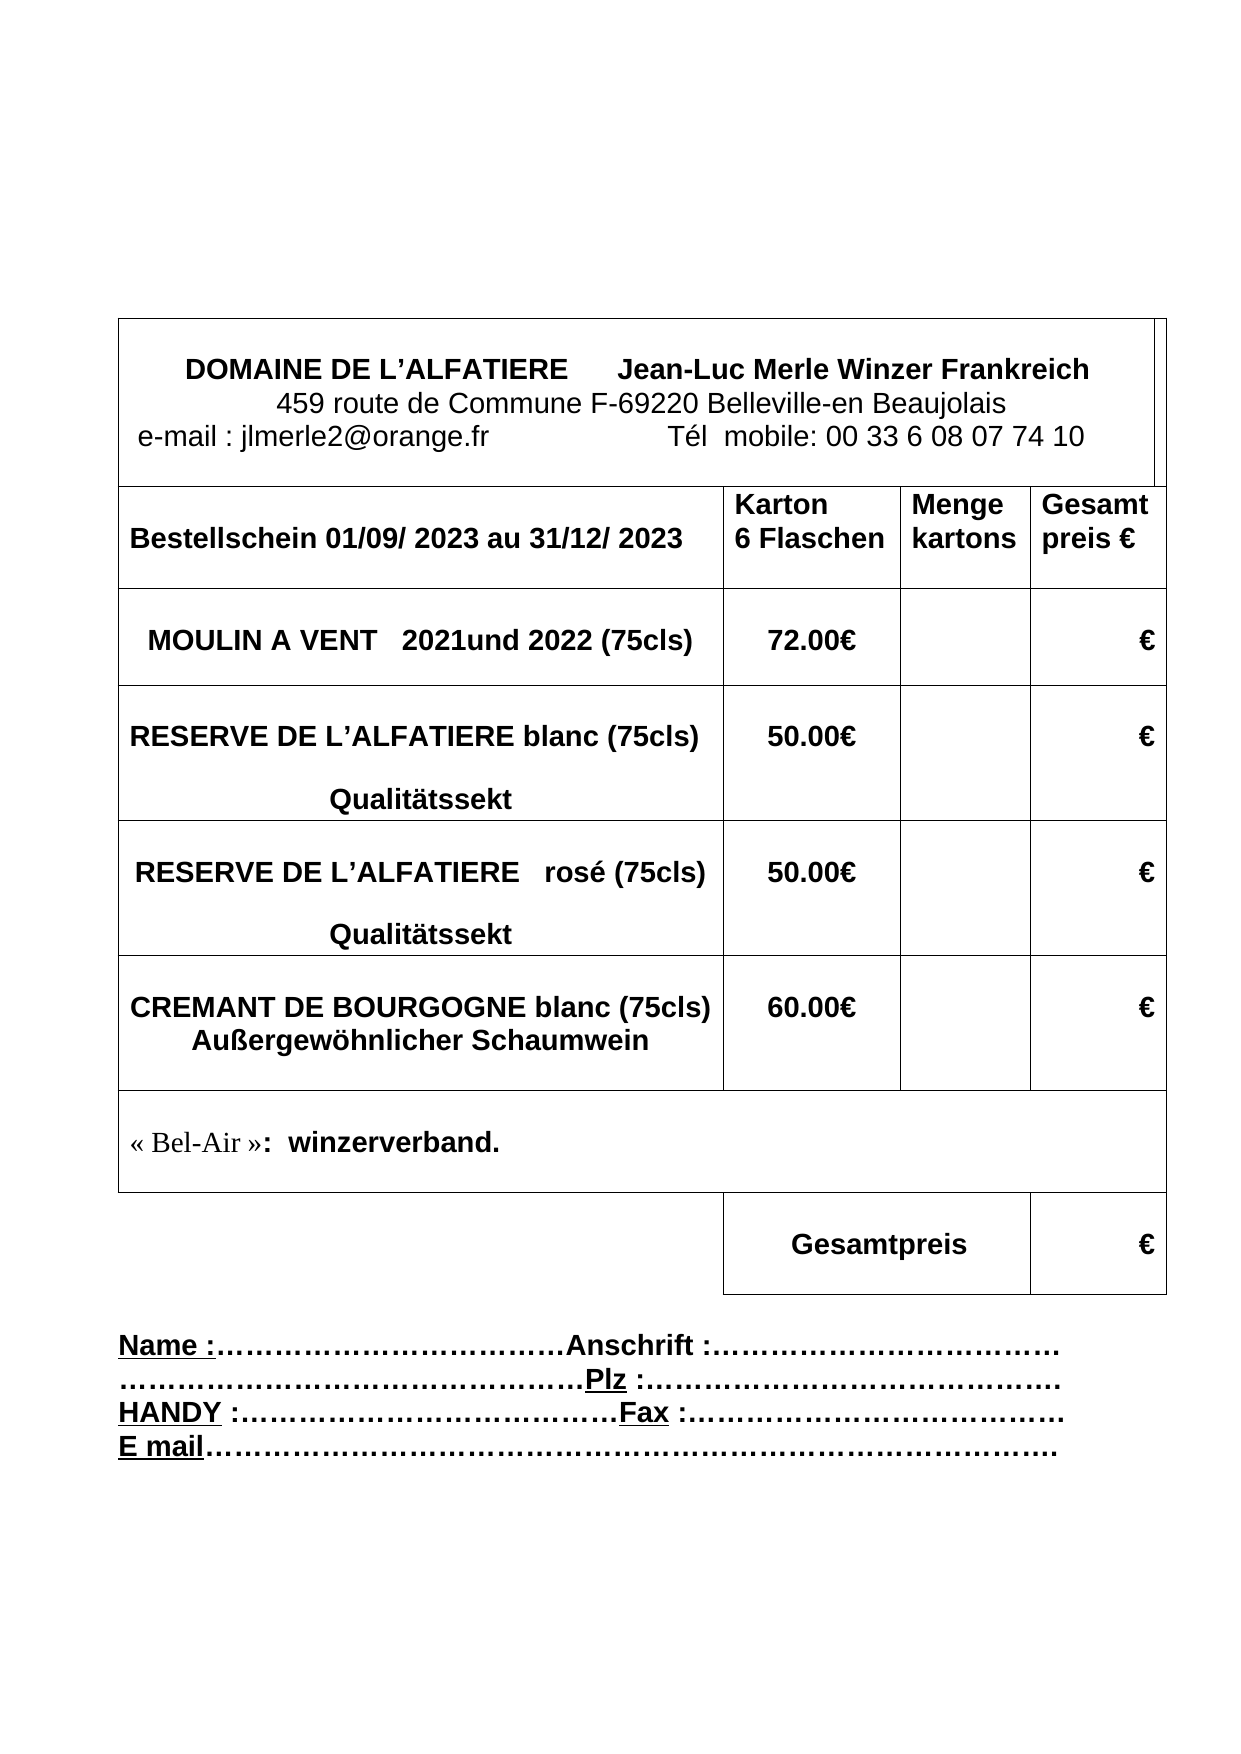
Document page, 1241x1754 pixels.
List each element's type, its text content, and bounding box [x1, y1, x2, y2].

text HANDY :…………………………………Fax :………………………………… [118, 1396, 1122, 1429]
table_cell RESERVE DE L’ALFATIERE blanc (75cls) Qualitätssekt [119, 686, 723, 820]
table_cell € [1031, 956, 1166, 1090]
table_cell MOULIN A VENT 2021und 2022 (75cls) [119, 589, 723, 685]
table_cell [871, 118, 1015, 201]
table_cell Gesamtpreis € [1031, 487, 1166, 588]
table_cell [900, 1091, 1030, 1125]
table_cell Menge kartons [901, 487, 1030, 588]
table_cell [85, 201, 693, 284]
table_cell [694, 201, 871, 284]
text Name :………………………………Anschrift :……………………………… [118, 1328, 1122, 1362]
table_cell [871, 201, 1015, 284]
table_cell 60.00€ [724, 956, 900, 1090]
table_cell [85, 118, 693, 201]
table_cell [1015, 118, 1147, 201]
table_cell [118, 1193, 723, 1294]
table_cell [901, 686, 1030, 820]
table_cell [901, 589, 1030, 685]
table_cell Karton 6 Flaschen [724, 487, 900, 588]
table_cell [1030, 1125, 1166, 1159]
table_cell € [1031, 686, 1166, 820]
table_cell [900, 1159, 1030, 1192]
table_cell [901, 821, 1030, 955]
table_cell 50.00€ [724, 686, 900, 820]
table_cell [1030, 1159, 1166, 1192]
table_cell [723, 1159, 900, 1192]
table_cell Bestellschein 01/09/ 2023 au 31/12/ 2023 [119, 487, 723, 588]
table_cell [119, 1159, 723, 1192]
table_cell € [1031, 821, 1166, 955]
table_cell [723, 1091, 900, 1125]
table_cell € [1031, 1193, 1166, 1294]
table_cell € [1031, 589, 1166, 685]
table_cell 72.00€ [724, 589, 900, 685]
table_cell 50.00€ [724, 821, 900, 955]
table_cell [1015, 201, 1147, 284]
table_cell [119, 1091, 723, 1125]
table_cell CREMANT DE BOURGOGNE blanc (75cls) Außergewöhnlicher Schaumwein [119, 956, 723, 1090]
table_cell RESERVE DE L’ALFATIERE rosé (75cls) Qualitätssekt [119, 821, 723, 955]
table_cell [900, 1125, 1030, 1159]
table_cell Gesamtpreis [724, 1193, 1030, 1294]
table_cell [901, 956, 1030, 1090]
table_cell [1030, 1091, 1166, 1125]
table_header DOMAINE DE L’ALFATIERE Jean-Luc Merle Winzer Frankreich 459 route de Commune F-69220 Belleville-en Beaujolais e-mail : jlmerle2@orange.fr Tél mobile: 00 33 6 08 07 74 10 [119, 319, 1154, 486]
text …………………………………………Plz :……………………………………. [118, 1362, 1122, 1396]
table_cell « Bel-Air »: winzerverband. [119, 1125, 723, 1159]
text E mail……………………………………………………………………………. [118, 1429, 1122, 1463]
table_cell [694, 118, 871, 201]
table_cell [723, 1125, 900, 1159]
